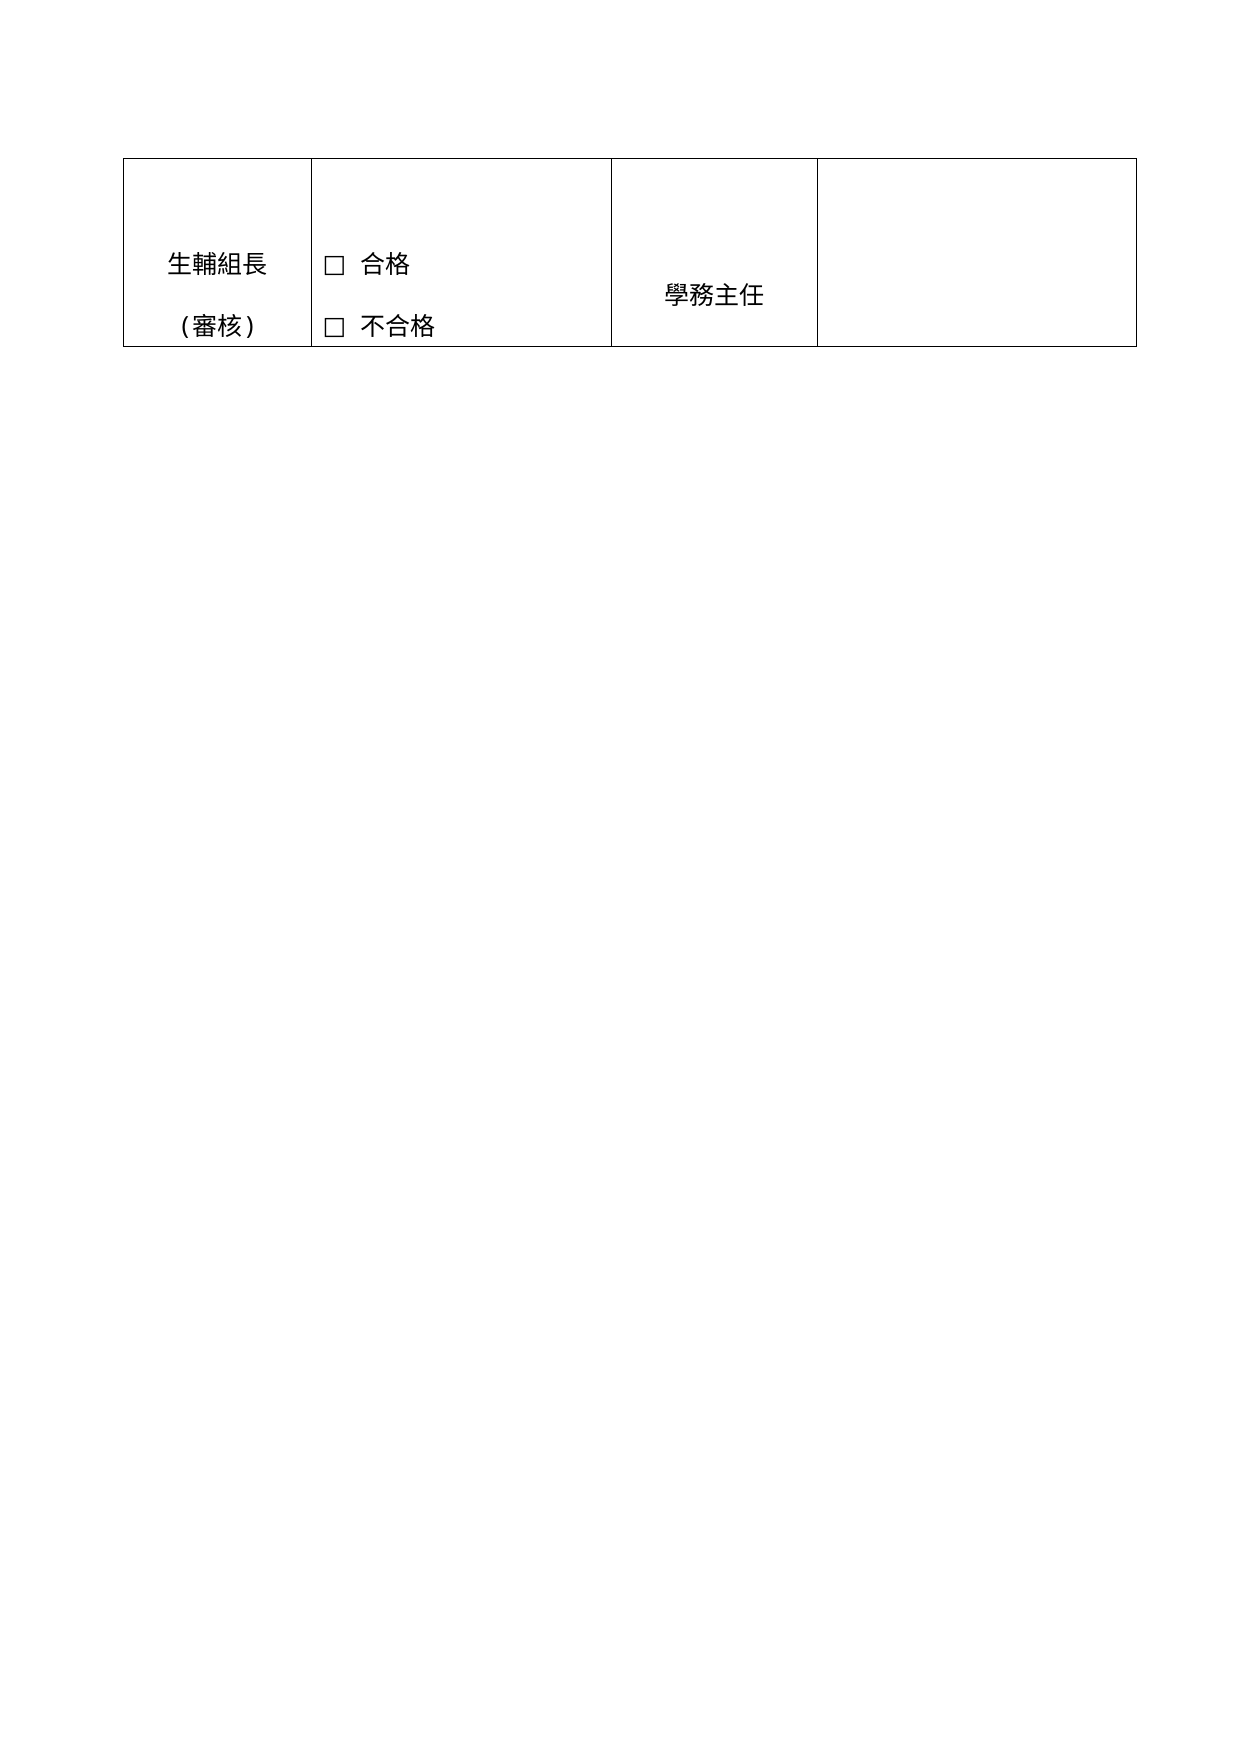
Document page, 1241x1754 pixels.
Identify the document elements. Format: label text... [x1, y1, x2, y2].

table_cell 學務主任 [612, 159, 817, 346]
table_cell 生輔組長 (審核) [124, 159, 311, 346]
table_cell 合格 不合格 [312, 159, 611, 346]
table_cell [818, 159, 1136, 346]
